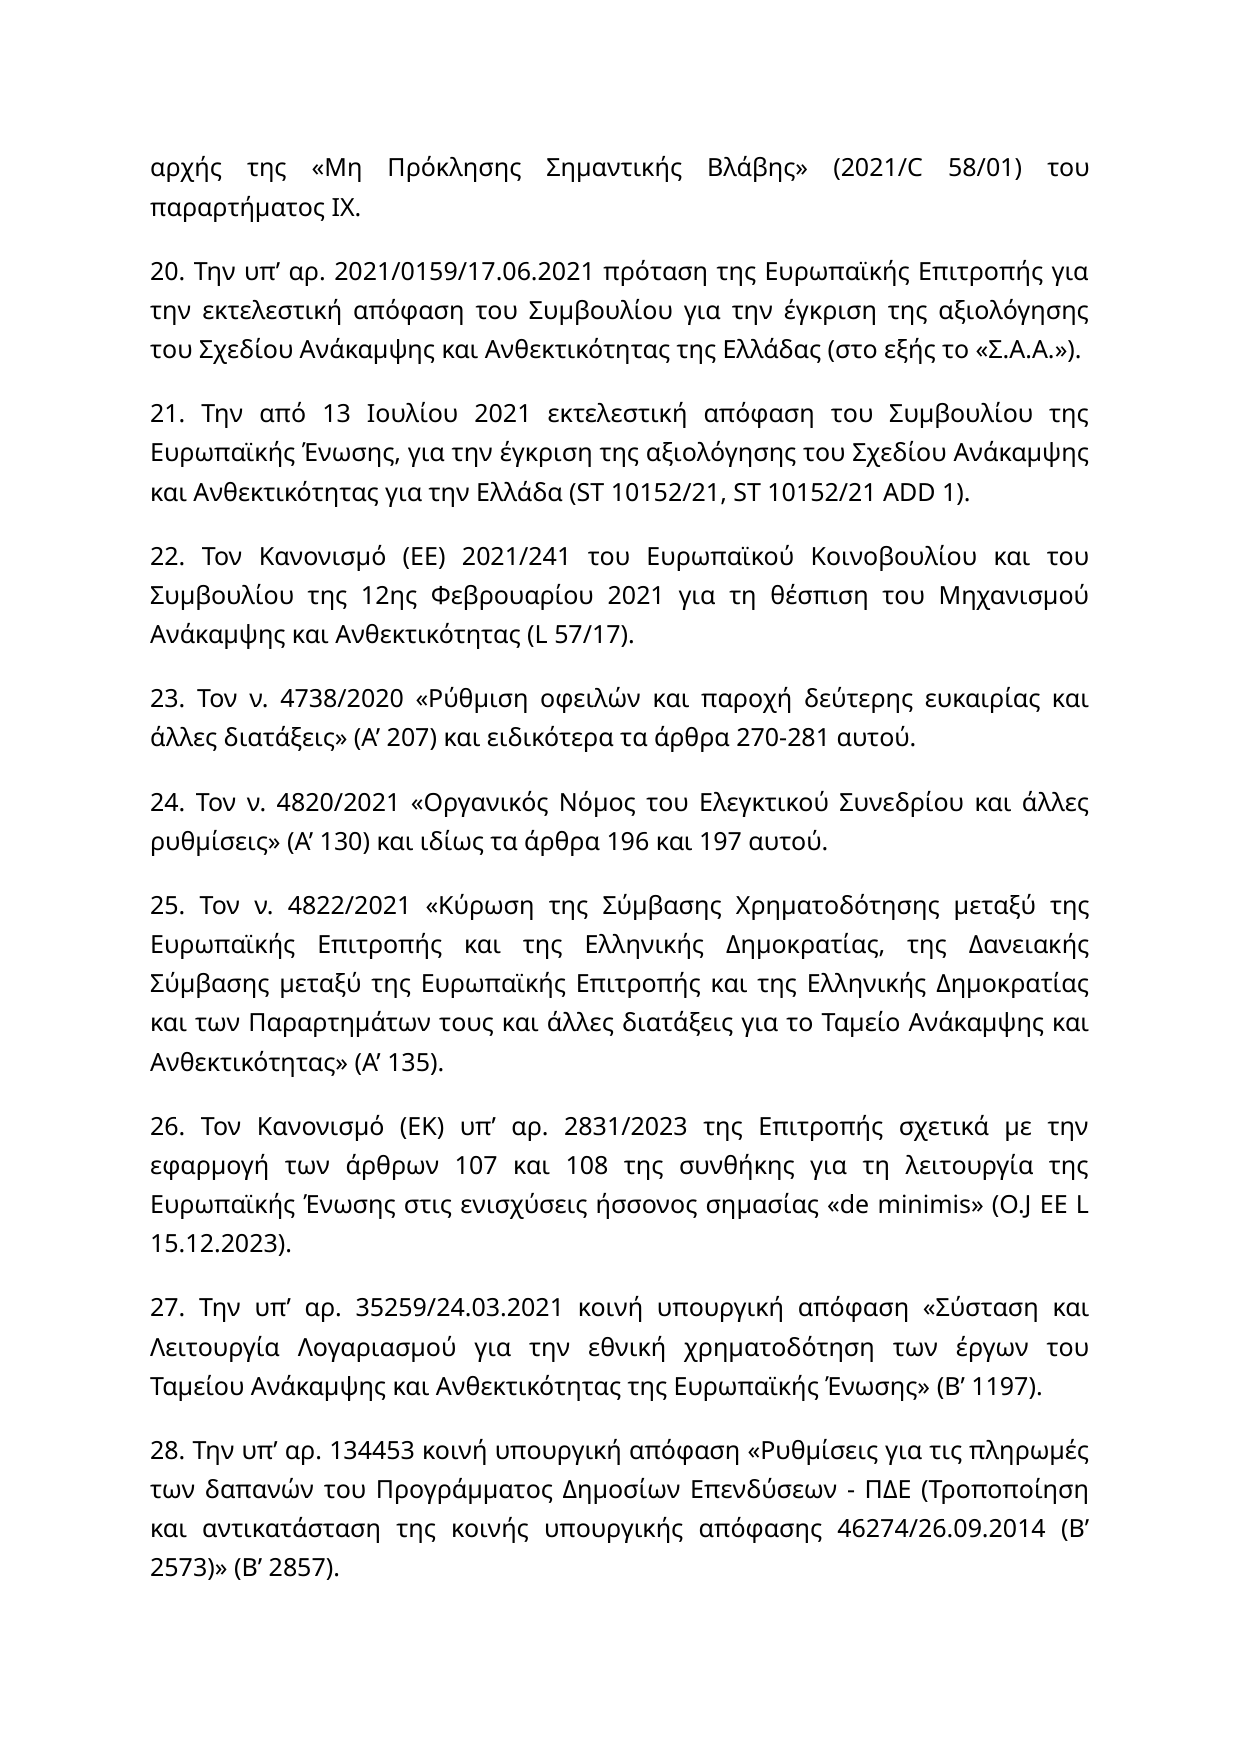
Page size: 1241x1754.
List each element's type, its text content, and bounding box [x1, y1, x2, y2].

text 26. Τον Κανονισμό (ΕΚ) υπ’ αρ. 2831/2023 της Επιτροπής σχετικά με την εφαρμογή των άρθρων 107 και 108 της συνθήκης για τη λειτουργία της Ευρωπαϊκής Ένωσης στις ενισχύσεις ήσσονος σημασίας «de minimis» (O.J ΕΕ L 15.12.2023). [150, 1108, 1090, 1260]
text 25. Τον ν. 4822/2021 «Κύρωση της Σύμβασης Χρηματοδότησης μεταξύ της Ευρωπαϊκής Επιτροπής και της Ελληνικής Δημοκρατίας, της Δανειακής Σύμβασης μεταξύ της Ευρωπαϊκής Επιτροπής και της Ελληνικής Δημοκρατίας και των Παραρτημάτων τους και άλλες διατάξεις για το Ταμείο Ανάκαμψης και Ανθεκτικότητας» (Α’ 135). [150, 887, 1090, 1078]
text 20. Την υπ’ αρ. 2021/0159/17.06.2021 πρόταση της Ευρωπαϊκής Επιτροπής για την εκτελεστική απόφαση του Συμβουλίου για την έγκριση της αξιολόγησης του Σχεδίου Ανάκαμψης και Ανθεκτικότητας της Ελλάδας (στο εξής το «Σ.Α.Α.»). [150, 253, 1090, 366]
text 21. Την από 13 Ιουλίου 2021 εκτελεστική απόφαση του Συμβουλίου της Ευρωπαϊκής Ένωσης, για την έγκριση της αξιολόγησης του Σχεδίου Ανάκαμψης και Ανθεκτικότητας για την Ελλάδα (ST 10152/21, ST 10152/21 ADD 1). [150, 396, 1090, 508]
text αρχής της «Μη Πρόκλησης Σημαντικής Βλάβης» (2021/C 58/01) του παραρτήματος ΙΧ. [150, 150, 1090, 223]
text 27. Την υπ’ αρ. 35259/24.03.2021 κοινή υπουργική απόφαση «Σύσταση και Λειτουργία Λογαριασμού για την εθνική χρηματοδότηση των έργων του Ταμείου Ανάκαμψης και Ανθεκτικότητας της Ευρωπαϊκής Ένωσης» (Β’ 1197). [150, 1290, 1090, 1402]
text 22. Τον Κανονισμό (ΕΕ) 2021/241 του Ευρωπαϊκού Κοινοβουλίου και του Συμβουλίου της 12ης Φεβρουαρίου 2021 για τη θέσπιση του Μηχανισμού Ανάκαμψης και Ανθεκτικότητας (L 57/17). [150, 538, 1090, 651]
text 28. Την υπ’ αρ. 134453 κοινή υπουργική απόφαση «Ρυθμίσεις για τις πληρωμές των δαπανών του Προγράμματος Δημοσίων Επενδύσεων - ΠΔΕ (Τροποποίηση και αντικατάσταση της κοινής υπουργικής απόφασης 46274/26.09.2014 (Β’ 2573)» (Β’ 2857). [150, 1432, 1090, 1584]
text 24. Τον ν. 4820/2021 «Οργανικός Νόμος του Ελεγκτικού Συνεδρίου και άλλες ρυθμίσεις» (Α’ 130) και ιδίως τα άρθρα 196 και 197 αυτού. [150, 784, 1090, 857]
text 23. Τον ν. 4738/2020 «Ρύθμιση οφειλών και παροχή δεύτερης ευκαιρίας και άλλες διατάξεις» (Α’ 207) και ειδικότερα τα άρθρα 270-281 αυτού. [150, 681, 1090, 754]
